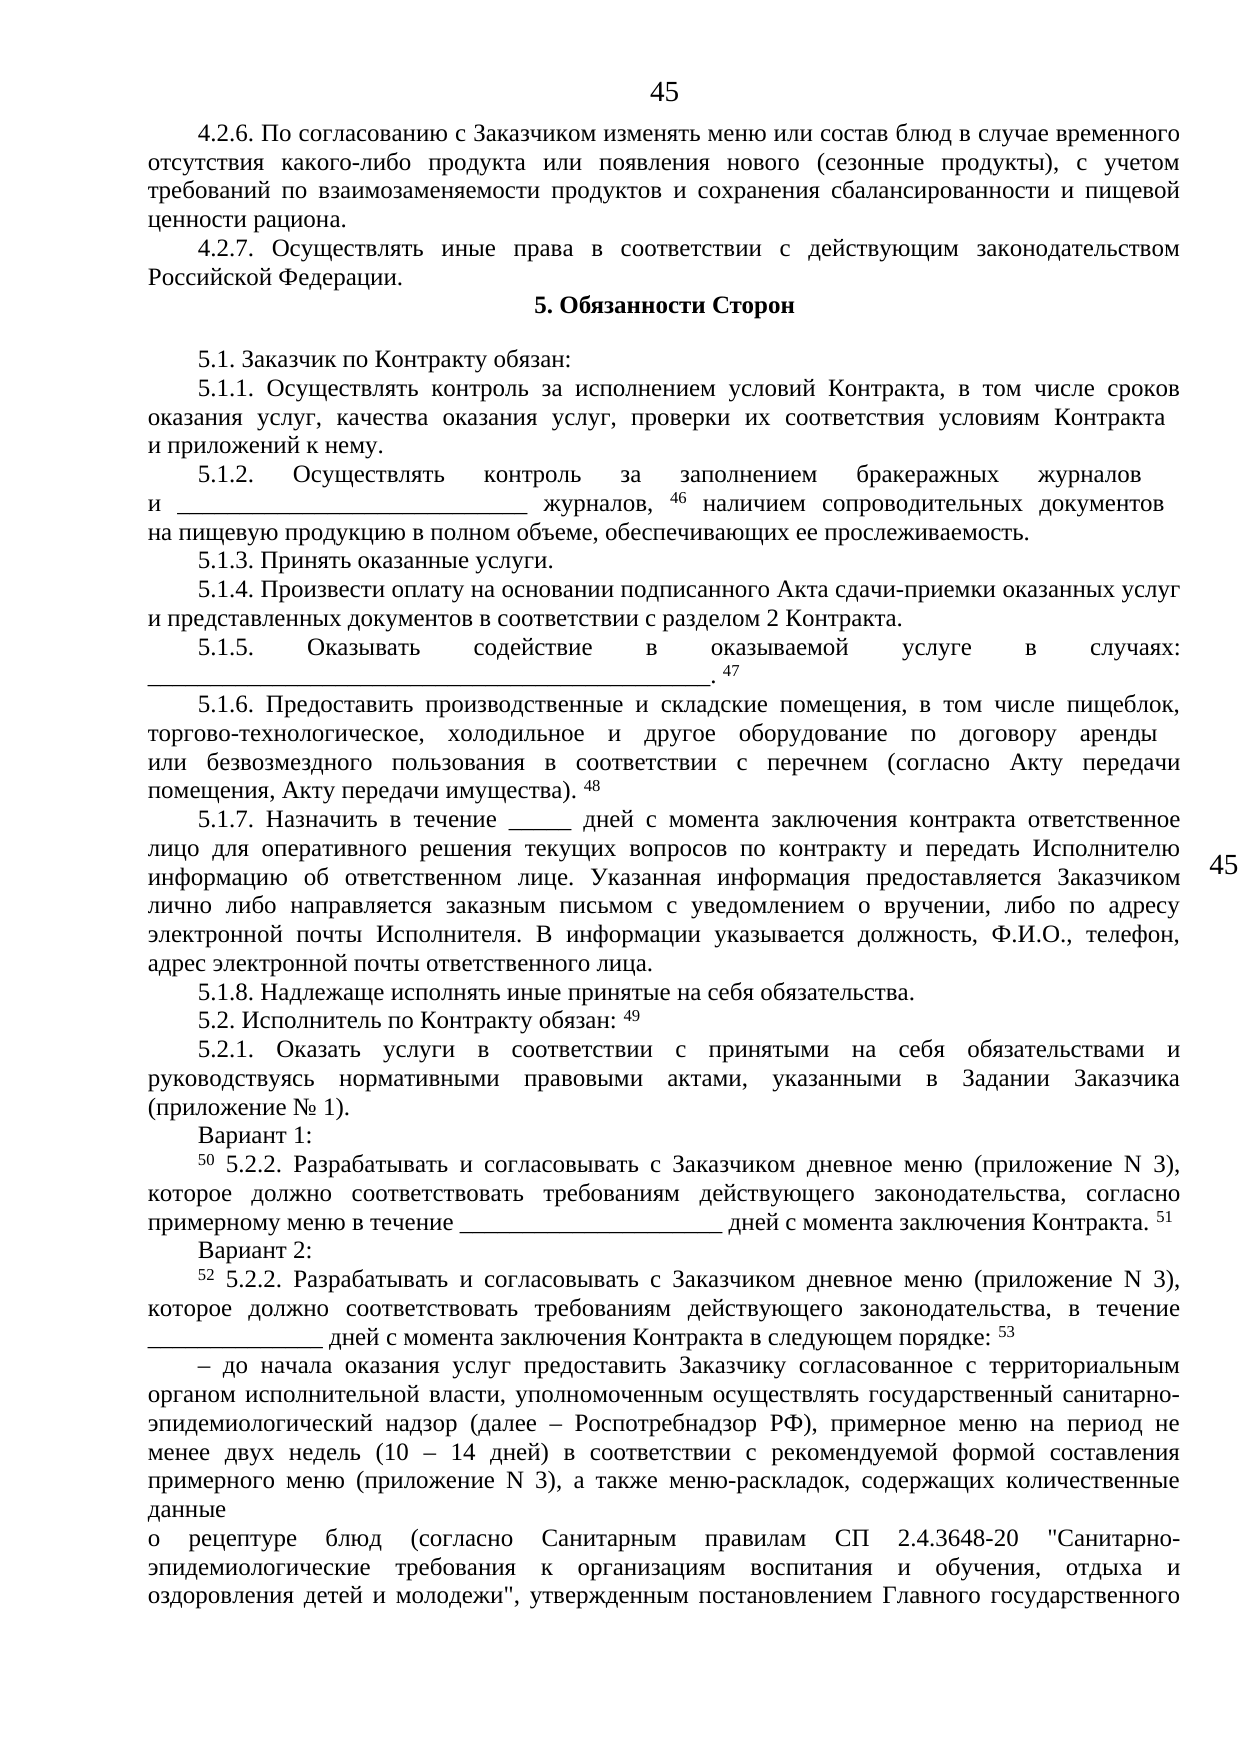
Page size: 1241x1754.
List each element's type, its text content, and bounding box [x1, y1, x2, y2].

text 5.1.3. Принять оказанные услуги. [148, 546, 1181, 574]
text – до начала оказания услуг предоставить Заказчику согласованное с территориальным органом исполнительной власти, уполномоченным осуществлять государственный санитарно-эпидемиологический надзор (далее – Роспотребнадзор РФ), примерное меню на период не менее двух недель (10 – 14 дней) в соответствии с рекомендуемой формой составления примерного меню (приложение N 3), а также меню-раскладок, содержащих количественные данные о рецептуре блюд (согласно Санитарным правилам СП 2.4.3648-20 "Санитарно-эпидемиологические требования к организациям воспитания и обучения, отдыха и оздоровления детей и молодежи", утвержденным постановлением Главного государственного [148, 1351, 1181, 1609]
text 5.1. Заказчик по Контракту обязан: [148, 344, 1181, 373]
text 5.1.2. Осуществлять контроль за заполнением бракеражных журналов и ____________________________ журналов, 46 наличием сопроводительных документов на пищевую продукцию в полном объеме, обеспечивающих ее прослеживаемость. [148, 459, 1181, 546]
subtitle 5. Обязанности Сторон [148, 291, 1181, 319]
text Вариант 1: [148, 1121, 1181, 1149]
text Вариант 2: [148, 1236, 1181, 1264]
text 4.2.6. По согласованию с Заказчиком изменять меню или состав блюд в случае временного отсутствия какого-либо продукта или появления нового (сезонные продукты), с учетом требований по взаимозаменяемости продуктов и сохранения сбалансированности и пищевой ценности рациона. [148, 118, 1181, 233]
text 52 5.2.2. Разрабатывать и согласовывать с Заказчиком дневное меню (приложение N 3), которое должно соответствовать требованиям действующего законодательства, в течение ______________ дней с момента заключения Контракта в следующем порядке: 53 [148, 1264, 1181, 1351]
text 4.2.7. Осуществлять иные права в соответствии с действующим законодательством Российской Федерации. [148, 233, 1181, 291]
text 5.2. Исполнитель по Контракту обязан: 49 [148, 1006, 1181, 1034]
text 5.2.1. Оказать услуги в соответствии с принятыми на себя обязательствами и руководствуясь нормативными правовыми актами, указанными в Задании Заказчика (приложение № 1). [148, 1034, 1181, 1121]
text 5.1.1. Осуществлять контроль за исполнением условий Контракта, в том числе сроков оказания услуг, качества оказания услуг, проверки их соответствия условиям Контракта и приложений к нему. [148, 373, 1181, 459]
text 50 5.2.2. Разрабатывать и согласовывать с Заказчиком дневное меню (приложение N 3), которое должно соответствовать требованиям действующего законодательства, согласно примерному меню в течение _____________________ дней с момента заключения Контракта. 51 [148, 1149, 1181, 1236]
text 5.1.8. Надлежаще исполнять иные принятые на себя обязательства. [148, 977, 1181, 1006]
text 5.1.6. Предоставить производственные и складские помещения, в том числе пищеблок, торгово-технологическое, холодильное и другое оборудование по договору аренды или безвозмездного пользования в соответствии с перечнем (согласно Акту передачи помещения, Акту передачи имущества). 48 [148, 689, 1181, 804]
text 5.1.4. Произвести оплату на основании подписанного Акта сдачи-приемки оказанных услуг и представленных документов в соответствии с разделом 2 Контракта. [148, 574, 1181, 632]
text 5.1.7. Назначить в течение _____ дней с момента заключения контракта ответственное лицо для оперативного решения текущих вопросов по контракту и передать Исполнителю информацию об ответственном лице. Указанная информация предоставляется Заказчиком лично либо направляется заказным письмом с уведомлением о вручении, либо по адресу электронной почты Исполнителя. В информации указывается должность, Ф.И.О., телефон, адрес электронной почты ответственного лица. [148, 804, 1181, 977]
text 5.1.5. Оказывать содействие в оказываемой услуге в случаях: _____________________________________________. 47 [148, 632, 1181, 689]
